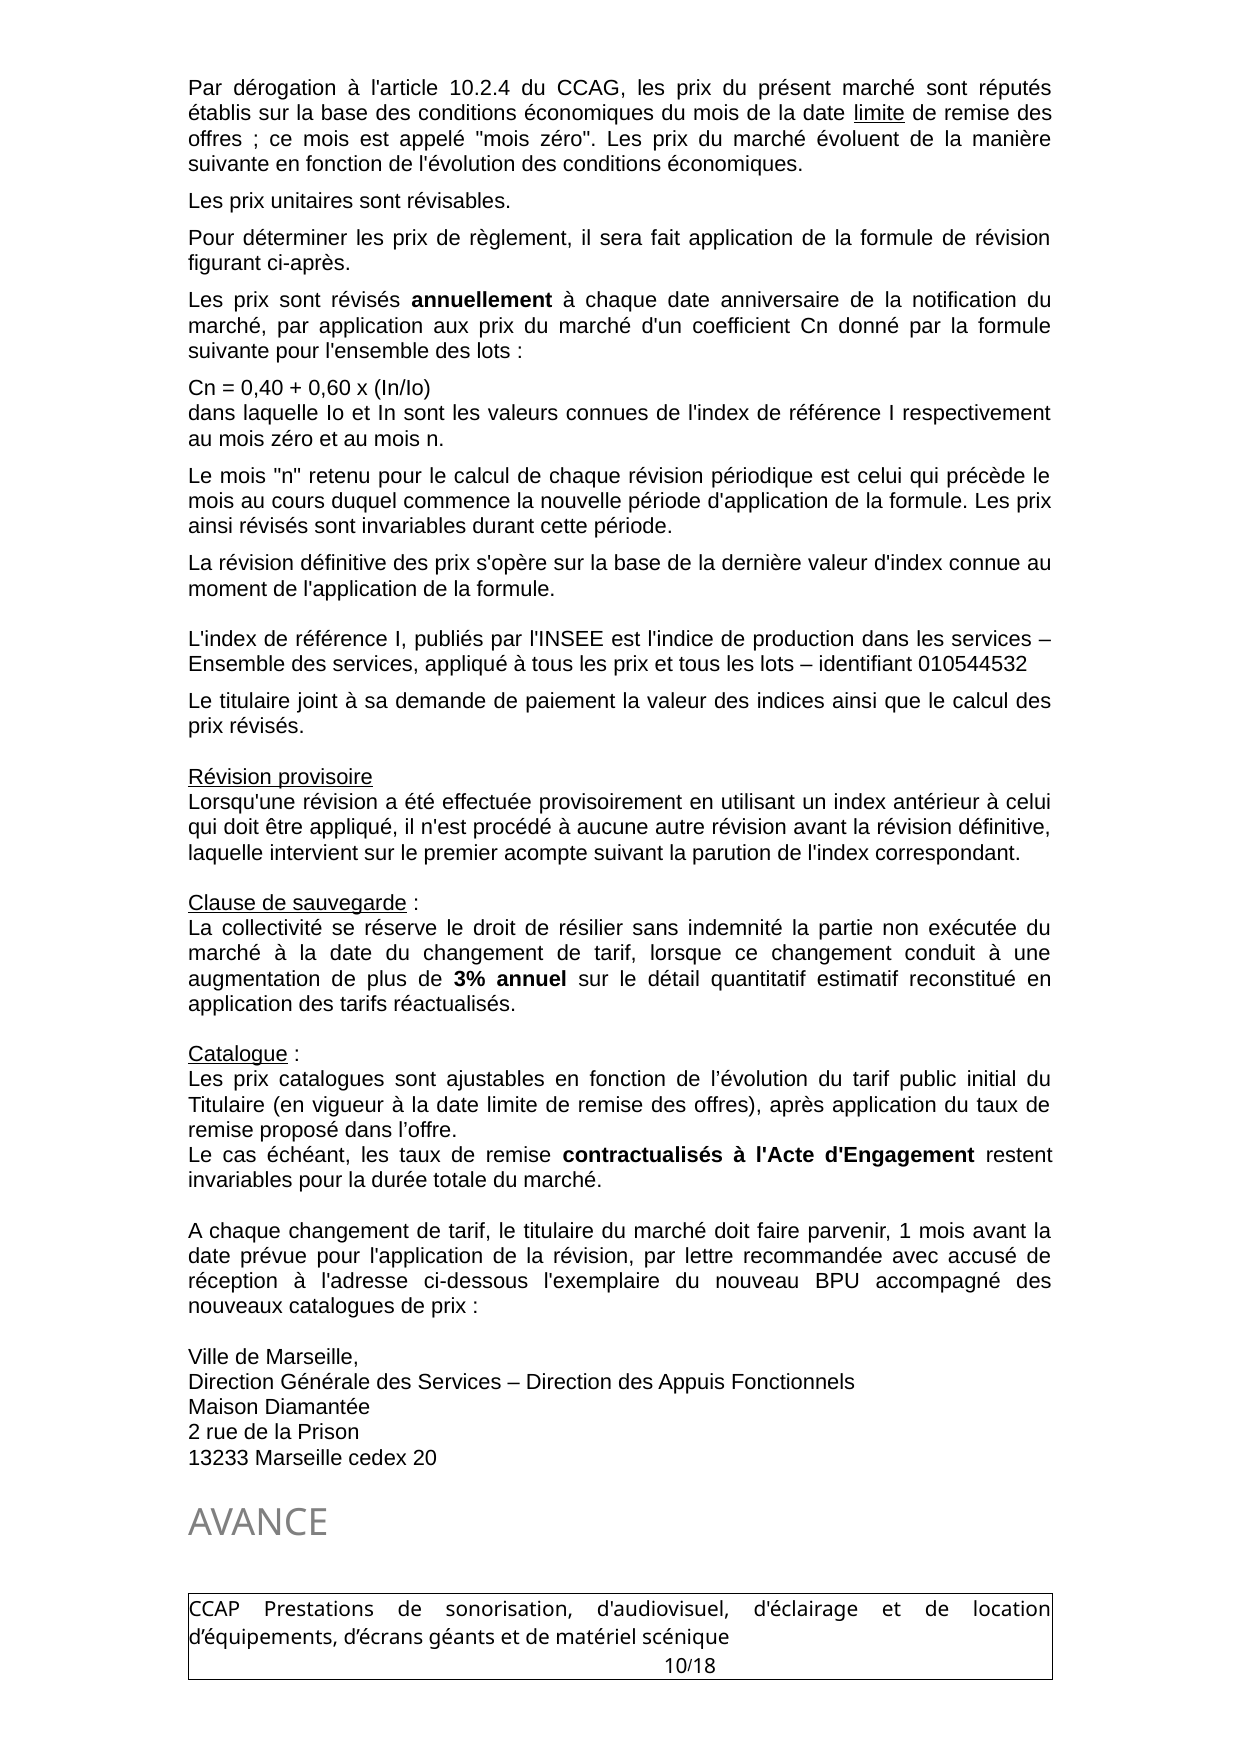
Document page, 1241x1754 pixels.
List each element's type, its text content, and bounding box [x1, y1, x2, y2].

text A chaque changement de tarif, le titulaire du marché doit faire parvenir, 1 mois avant la date prévue pour l'application de la révision, par lettre recommandée avec accusé de réception à l'adresse ci-dessous l'exemplaire du nouveau BPU accompagné des nouveaux catalogues de prix : [188, 1218, 1052, 1318]
text 2 rue de la Prison [188, 1419, 1052, 1444]
subtitle AVANCE [188, 1495, 1052, 1546]
text Le mois "n" retenu pour le calcul de chaque révision périodique est celui qui précède le mois au cours duquel commence la nouvelle période d'application de la formule. Les prix ainsi révisés sont invariables durant cette période. [188, 463, 1052, 538]
text Les prix catalogues sont ajustables en fonction de l’évolution du tarif public initial du Titulaire (en vigueur à la date limite de remise des offres), après application du taux de remise proposé dans l’offre. [188, 1066, 1052, 1142]
text 13233 Marseille cedex 20 [188, 1444, 1052, 1470]
text Par dérogation à l'article 10.2.4 du CCAG, les prix du présent marché sont réputés établis sur la base des conditions économiques du mois de la date limite de remise des offres ; ce mois est appelé "mois zéro". Les prix du marché évoluent de la manière suivante en fonction de l'évolution des conditions économiques. [188, 75, 1052, 176]
text dans laquelle Io et In sont les valeurs connues de l'index de référence I respectivement au mois zéro et au mois n. [188, 400, 1052, 451]
text Lorsqu'une révision a été effectuée provisoirement en utilisant un index antérieur à celui qui doit être appliqué, il n'est procédé à aucune autre révision avant la révision définitive, laquelle intervient sur le premier acompte suivant la parution de l'index correspondant. [188, 789, 1052, 865]
text Maison Diamantée [188, 1394, 1052, 1419]
text Cn = 0,40 + 0,60 x (In/Io) [188, 375, 1052, 400]
text Ville de Marseille, [188, 1344, 1052, 1369]
text Direction Générale des Services – Direction des Appuis Fonctionnels [188, 1369, 1052, 1394]
text Catalogue : [188, 1041, 1052, 1066]
text Révision provisoire [188, 764, 1052, 789]
text La révision définitive des prix s'opère sur la base de la dernière valeur d'index connue au moment de l'application de la formule. [188, 550, 1052, 601]
text Les prix sont révisés annuellement à chaque date anniversaire de la notification du marché, par application aux prix du marché d'un coefficient Cn donné par la formule suivante pour l'ensemble des lots : [188, 287, 1052, 363]
text Pour déterminer les prix de règlement, il sera fait application de la formule de révision figurant ci-après. [188, 225, 1052, 275]
text Les prix unitaires sont révisables. [188, 188, 1052, 213]
text Clause de sauvegarde : [188, 890, 1052, 915]
text Le cas échéant, les taux de remise contractualisés à l'Acte d'Engagement restent invariables pour la durée totale du marché. [188, 1142, 1052, 1192]
text L'index de référence I, publiés par l'INSEE est l'indice de production dans les services – Ensemble des services, appliqué à tous les prix et tous les lots – identifiant 010544532 [188, 626, 1052, 676]
text Le titulaire joint à sa demande de paiement la valeur des indices ainsi que le calcul des prix révisés. [188, 688, 1052, 739]
text La collectivité se réserve le droit de résilier sans indemnité la partie non exécutée du marché à la date du changement de tarif, lorsque ce changement conduit à une augmentation de plus de 3% annuel sur le détail quantitatif estimatif reconstitué en application des tarifs réactualisés. [188, 915, 1052, 1016]
